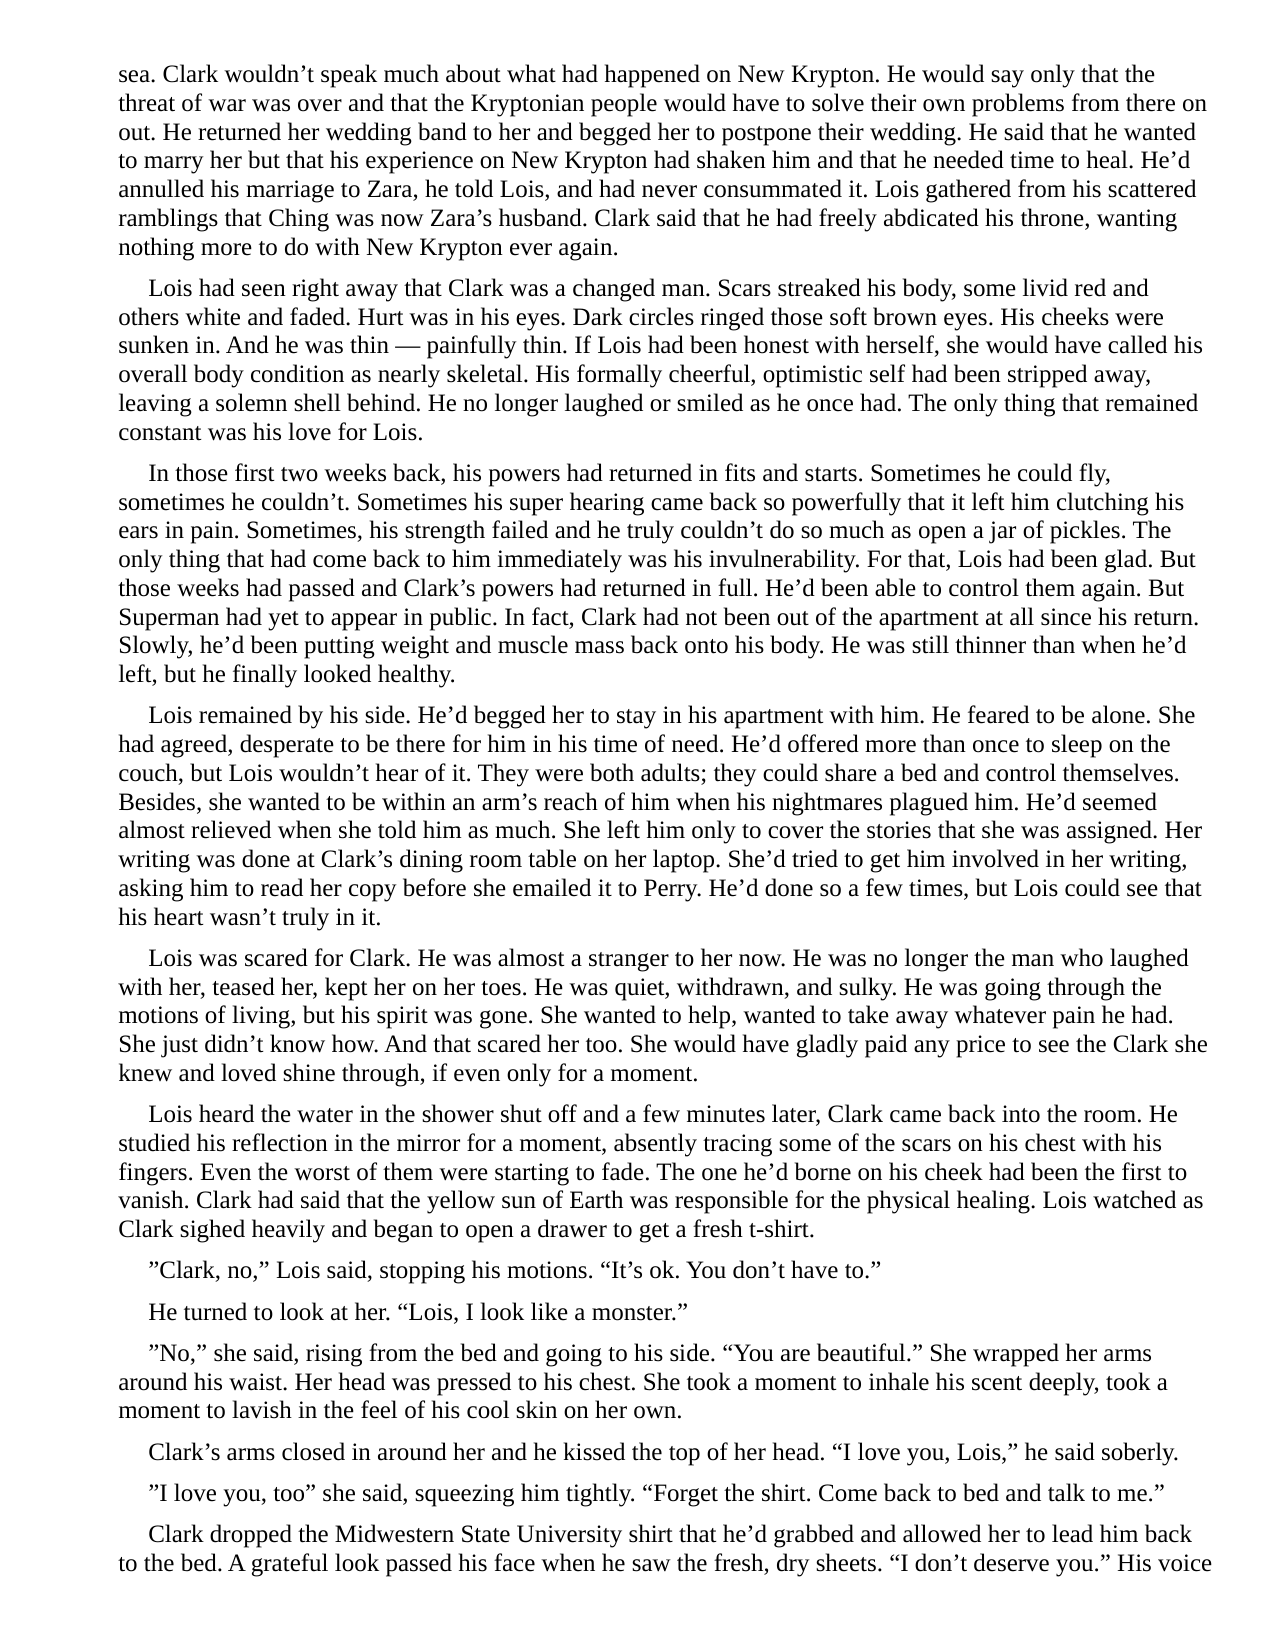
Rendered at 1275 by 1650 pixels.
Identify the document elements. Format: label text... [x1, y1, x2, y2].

text sea. Clark wouldn’t speak much about what had happened on New Krypton. He would say only that the threat of war was over and that the Kryptonian people would have to solve their own problems from there on out. He returned her wedding band to her and begged her to postpone their wedding. He said that he wanted to marry her but that his experience on New Krypton had shaken him and that he needed time to heal. He’d annulled his marriage to Zara, he told Lois, and had never consummated it. Lois gathered from his scattered ramblings that Ching was now Zara’s husband. Clark said that he had freely abdicated his throne, wanting nothing more to do with New Krypton ever again. [118, 59, 1216, 260]
text In those first two weeks back, his powers had returned in fits and starts. Sometimes he could fly, sometimes he couldn’t. Sometimes his super hearing came back so powerfully that it left him clutching his ears in pain. Sometimes, his strength failed and he truly couldn’t do so much as open a jar of pickles. The only thing that had come back to him immediately was his invulnerability. For that, Lois had been glad. But those weeks had passed and Clark’s powers had returned in full. He’d been able to control them again. But Superman had yet to appear in public. In fact, Clark had not been out of the apartment at all since his return. Slowly, he’d been putting weight and muscle mass back onto his body. He was still thinner than when he’d left, but he finally looked healthy. [118, 458, 1216, 688]
text ”Clark, no,” Lois said, stopping his motions. “It’s ok. You don’t have to.” [118, 1255, 1216, 1284]
text Lois heard the water in the shower shut off and a few minutes later, Clark came back into the room. He studied his reflection in the mirror for a moment, absently tracing some of the scars on his chest with his fingers. Even the worst of them were starting to fade. The one he’d borne on his cheek had been the first to vanish. Clark had said that the yellow sun of Earth was responsible for the physical healing. Lois watched as Clark sighed heavily and began to open a drawer to get a fresh t-shirt. [118, 1099, 1216, 1243]
text He turned to look at her. “Lois, I look like a monster.” [118, 1297, 1216, 1325]
text Lois had seen right away that Clark was a changed man. Scars streaked his body, some livid red and others white and faded. Hurt was in his eyes. Dark circles ringed those soft brown eyes. His cheeks were sunken in. And he was thin — painfully thin. If Lois had been honest with herself, she would have called his overall body condition as nearly skeletal. His formally cheerful, optimistic self had been stripped away, leaving a solemn shell behind. He no longer laughed or smiled as he once had. The only thing that remained constant was his love for Lois. [118, 273, 1216, 445]
text ”No,” she said, rising from the bed and going to his side. “You are beautiful.” She wrapped her arms around his waist. Her head was pressed to his chest. She took a moment to inhale his scent deeply, took a moment to lavish in the feel of his cool skin on her own. [118, 1338, 1216, 1424]
text Clark’s arms closed in around her and he kissed the top of her head. “I love you, Lois,” he said soberly. [118, 1437, 1216, 1465]
text ”I love you, too” she said, squeezing him tightly. “Forget the shirt. Come back to bed and talk to me.” [118, 1478, 1216, 1507]
text Clark dropped the Midwestern State University shirt that he’d grabbed and allowed her to lead him back to the bed. A grateful look passed his face when he saw the fresh, dry sheets. “I don’t deserve you.” His voice [118, 1519, 1216, 1577]
text Lois remained by his side. He’d begged her to stay in his apartment with him. He feared to be alone. She had agreed, desperate to be there for him in his time of need. He’d offered more than once to sleep on the couch, but Lois wouldn’t hear of it. They were both adults; they could share a bed and control themselves. Besides, she wanted to be within an arm’s reach of him when his nightmares plagued him. He’d seemed almost relieved when she told him as much. She left him only to cover the stories that she was assigned. Her writing was done at Clark’s dining room table on her laptop. She’d tried to get him involved in her writing, asking him to read her copy before she emailed it to Perry. He’d done so a few times, but Lois could see that his heart wasn’t truly in it. [118, 700, 1216, 930]
text Lois was scared for Clark. He was almost a stranger to her now. He was no longer the man who laughed with her, teased her, kept her on her toes. He was quiet, withdrawn, and sulky. He was going through the motions of living, but his spirit was gone. She wanted to help, wanted to take away whatever pain he had. She just didn’t know how. And that scared her too. She would have gladly paid any price to see the Clark she knew and loved shine through, if even only for a moment. [118, 943, 1216, 1087]
